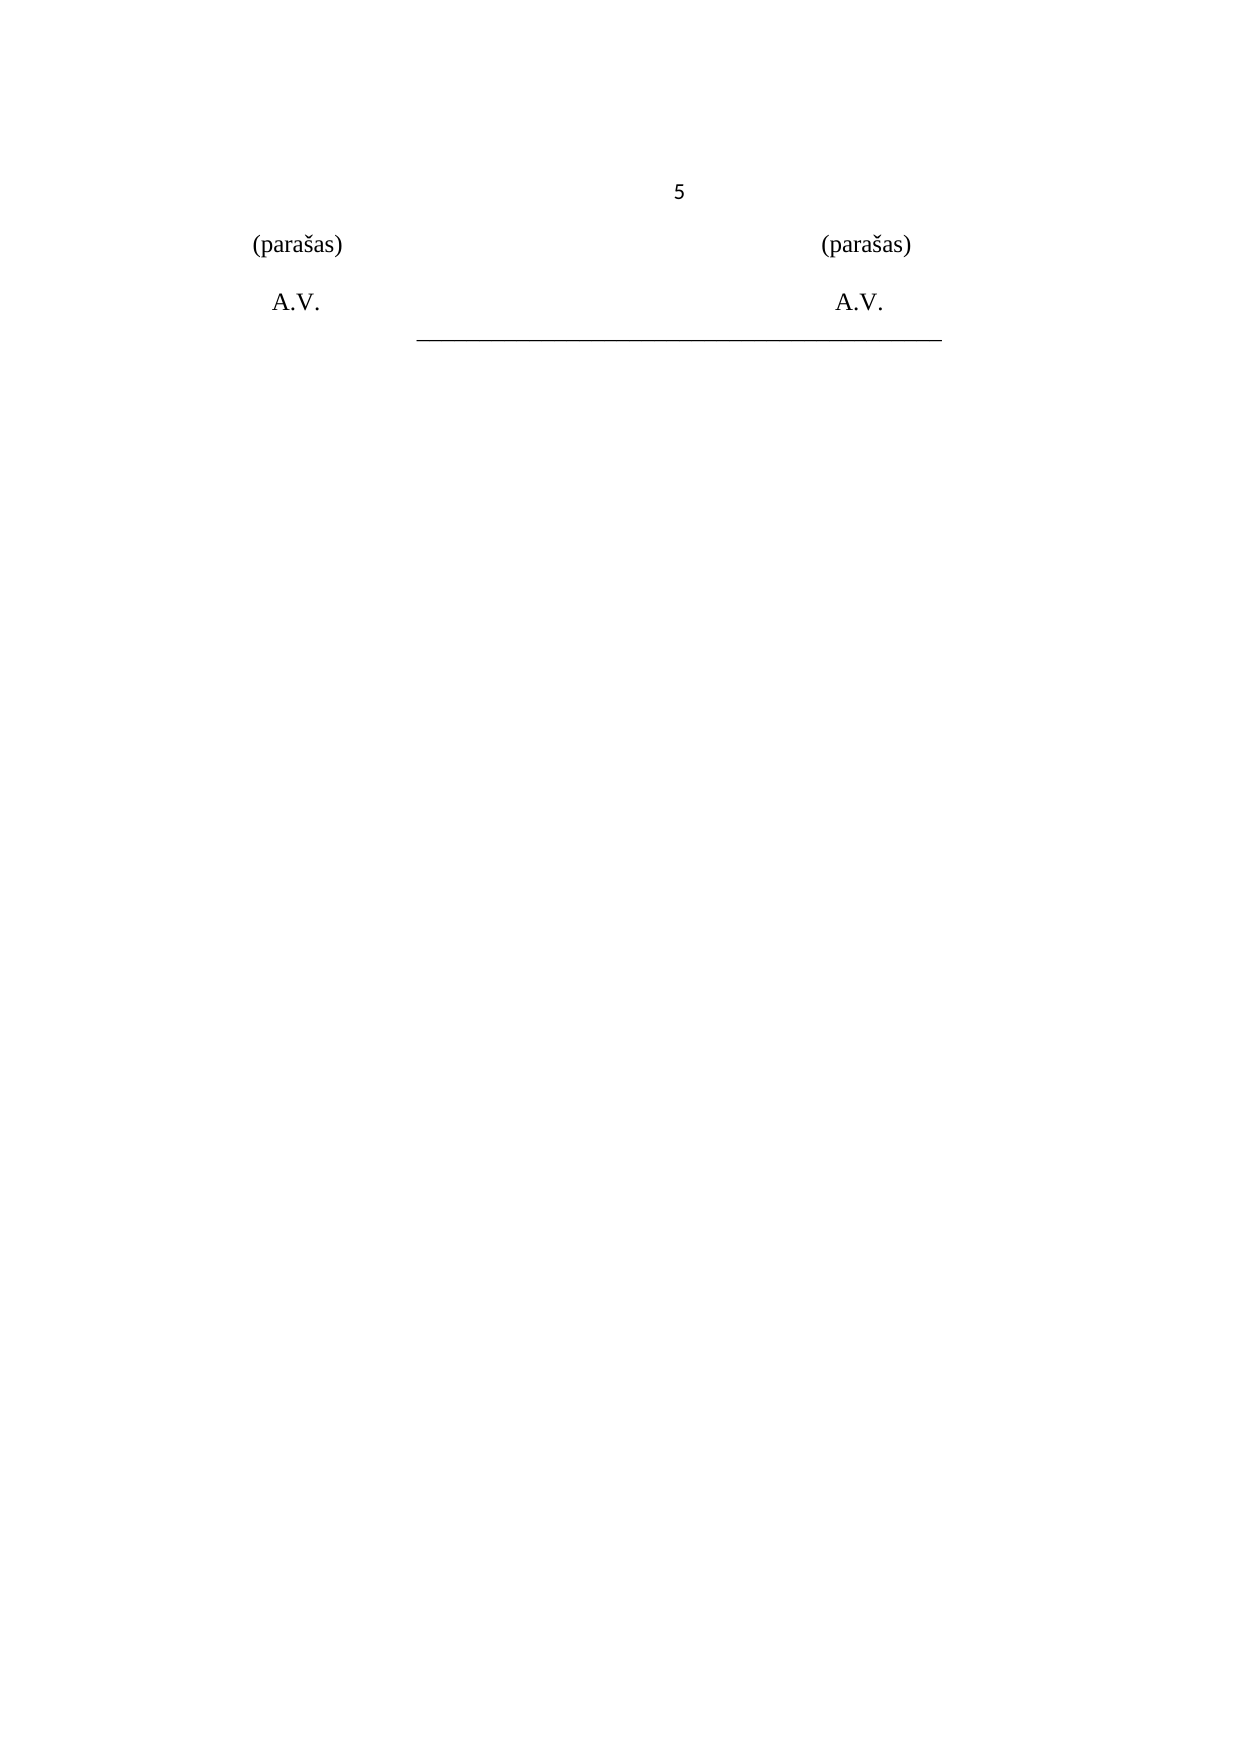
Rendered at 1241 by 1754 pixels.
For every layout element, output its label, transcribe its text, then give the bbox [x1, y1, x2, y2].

text __________________________________________ [177, 316, 1181, 344]
text (parašas) (parašas) [177, 229, 1181, 258]
text A.V. A.V. [177, 287, 1181, 316]
